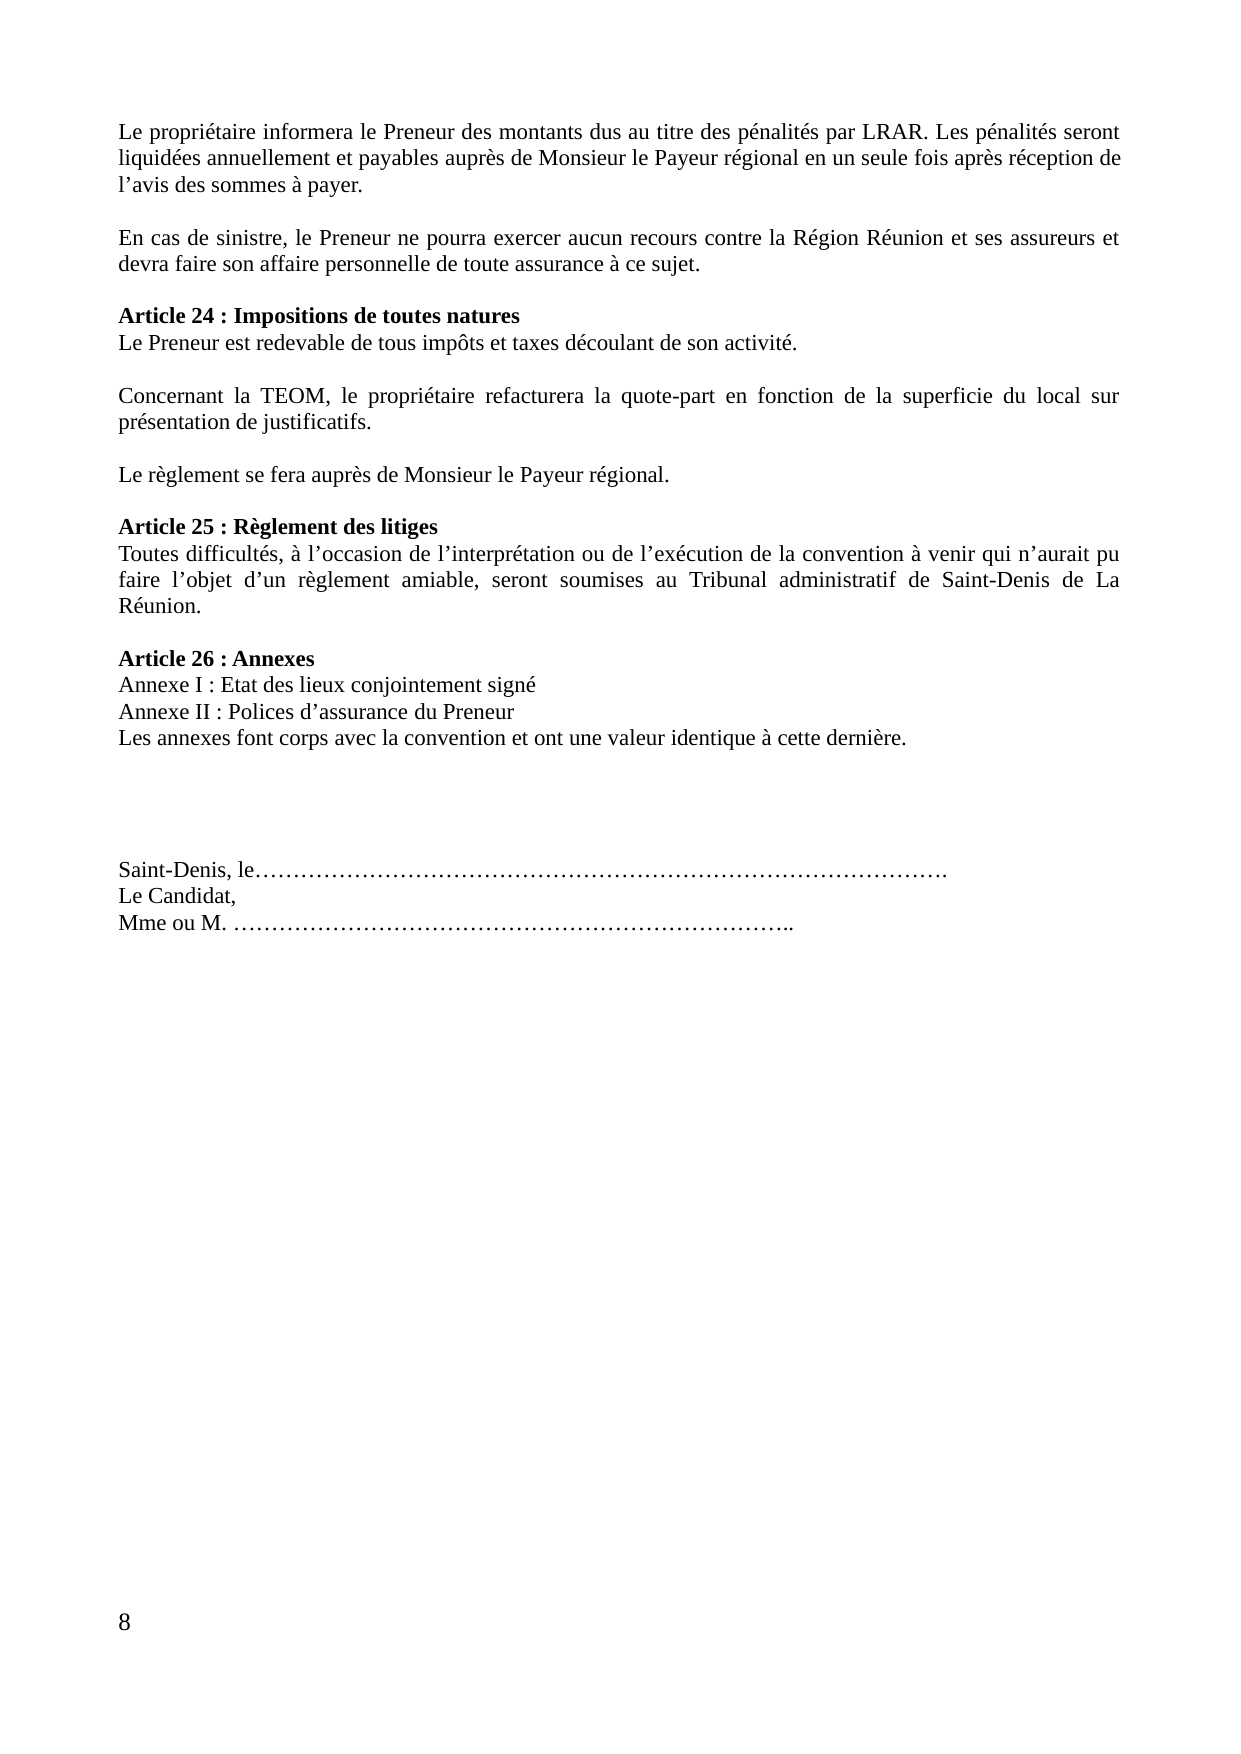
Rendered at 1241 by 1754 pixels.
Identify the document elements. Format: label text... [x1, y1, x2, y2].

text Toutes difficultés, à l’occasion de l’interprétation ou de l’exécution de la convention à venir qui n’aurait pu faire l’objet d’un règlement amiable, seront soumises au Tribunal administratif de Saint-Denis de La Réunion. [118, 540, 1122, 619]
text Saint-Denis, le………………………………………………………………………………. [118, 856, 1122, 882]
text En cas de sinistre, le Preneur ne pourra exercer aucun recours contre la Région Réunion et ses assureurs et devra faire son affaire personnelle de toute assurance à ce sujet. [118, 223, 1122, 276]
text Article 26 : Annexes [118, 645, 1122, 672]
text Le Preneur est redevable de tous impôts et taxes découlant de son activité. [118, 329, 1122, 355]
text Article 25 : Règlement des litiges [118, 513, 1122, 540]
text Mme ou M. ……………………………………………………………….. [118, 909, 1122, 935]
text Les annexes font corps avec la convention et ont une valeur identique à cette dernière. [118, 724, 1122, 751]
text Article 24 : Impositions de toutes natures [118, 303, 1122, 329]
text Le propriétaire informera le Preneur des montants dus au titre des pénalités par LRAR. Les pénalités seront liquidées annuellement et payables auprès de Monsieur le Payeur régional en un seule fois après réception de l’avis des sommes à payer. [118, 118, 1122, 197]
text Le règlement se fera auprès de Monsieur le Payeur régional. [118, 461, 1122, 487]
text Annexe I : Etat des lieux conjointement signé [118, 672, 1122, 698]
text Le Candidat, [118, 882, 1122, 909]
text Concernant la TEOM, le propriétaire refacturera la quote-part en fonction de la superficie du local sur présentation de justificatifs. [118, 382, 1122, 434]
text Annexe II : Polices d’assurance du Preneur [118, 698, 1122, 724]
